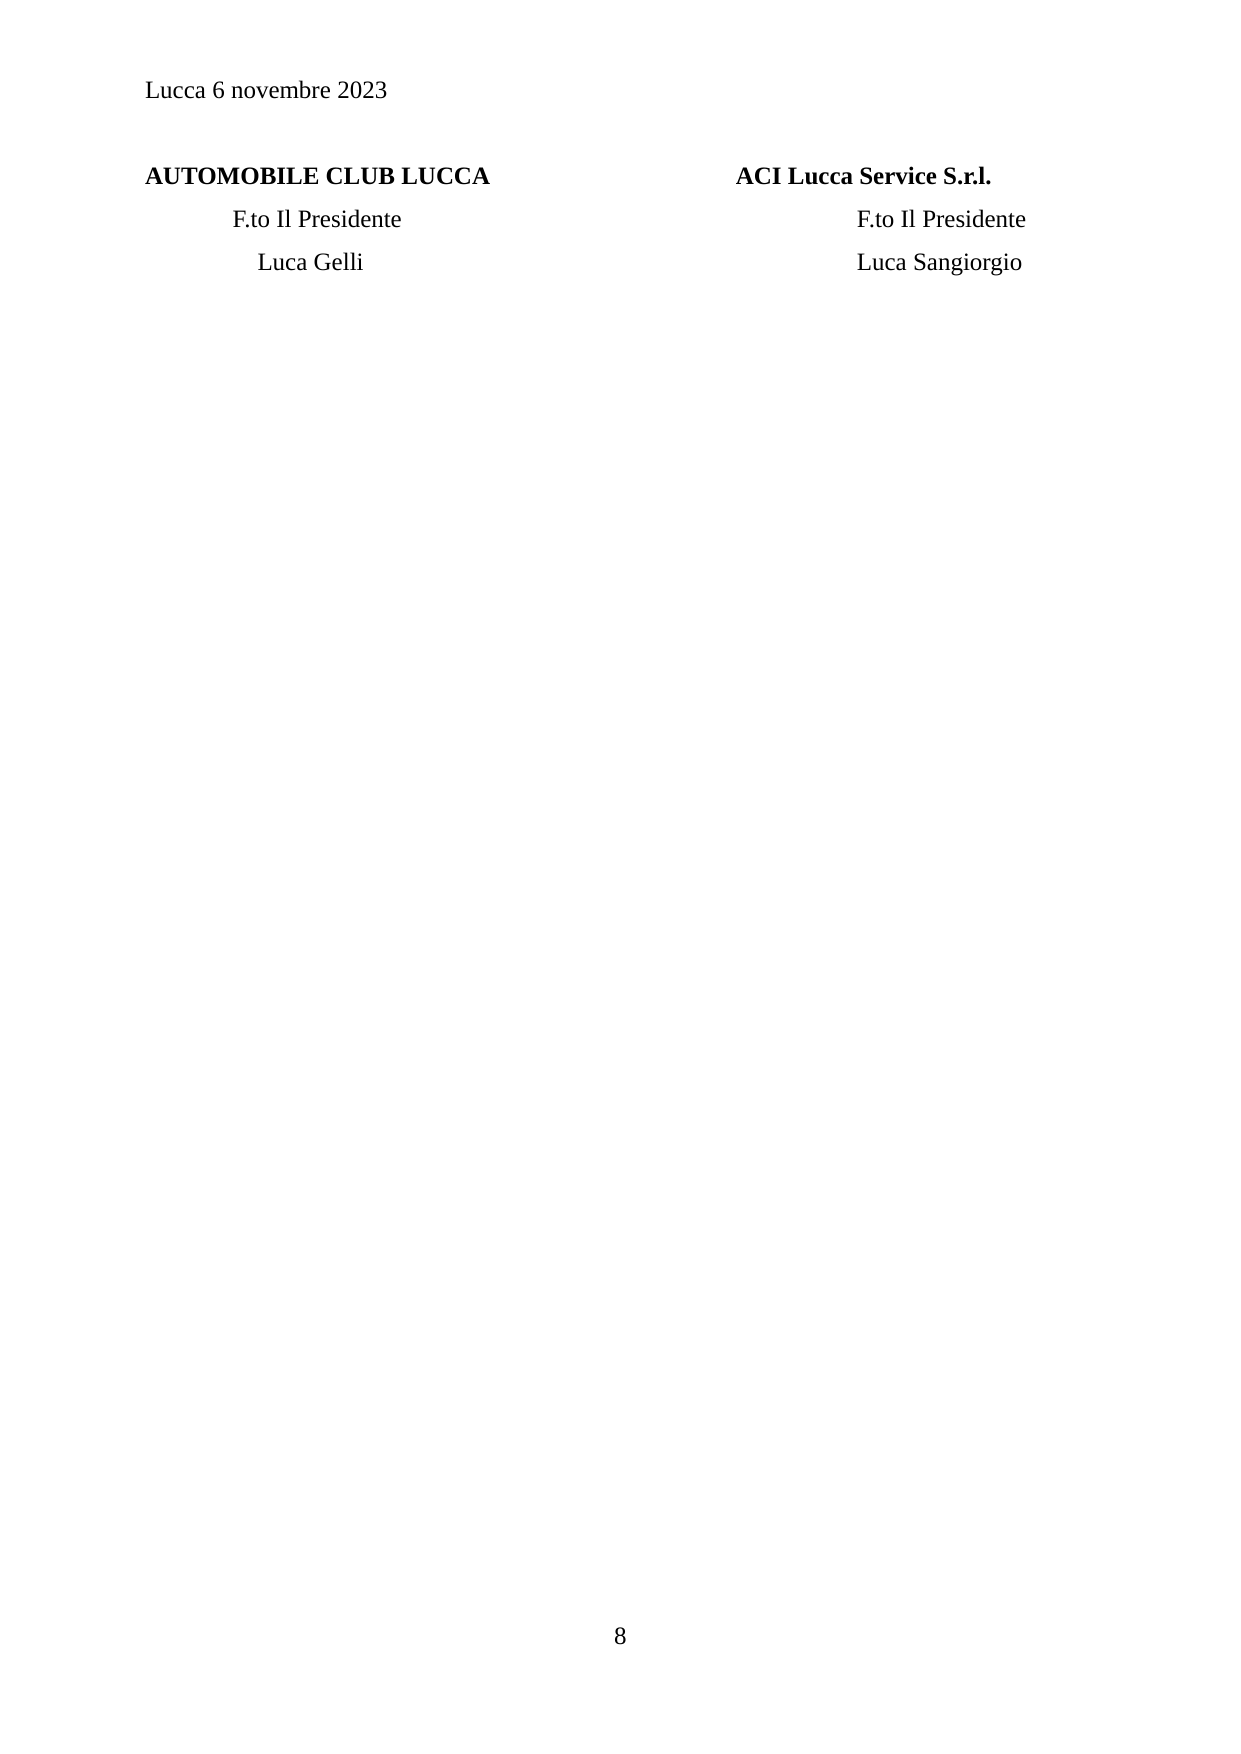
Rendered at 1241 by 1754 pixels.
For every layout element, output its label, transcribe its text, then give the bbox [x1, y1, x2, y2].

text F.to Il Presidente F.to Il Presidente [207, 204, 1100, 233]
text Luca Gelli Luca Sangiorgio [207, 247, 1100, 276]
text Lucca 6 novembre 2023 [145, 75, 1100, 104]
text AUTOMOBILE CLUB LUCCA ACI Lucca Service S.r.l. [145, 161, 1100, 190]
